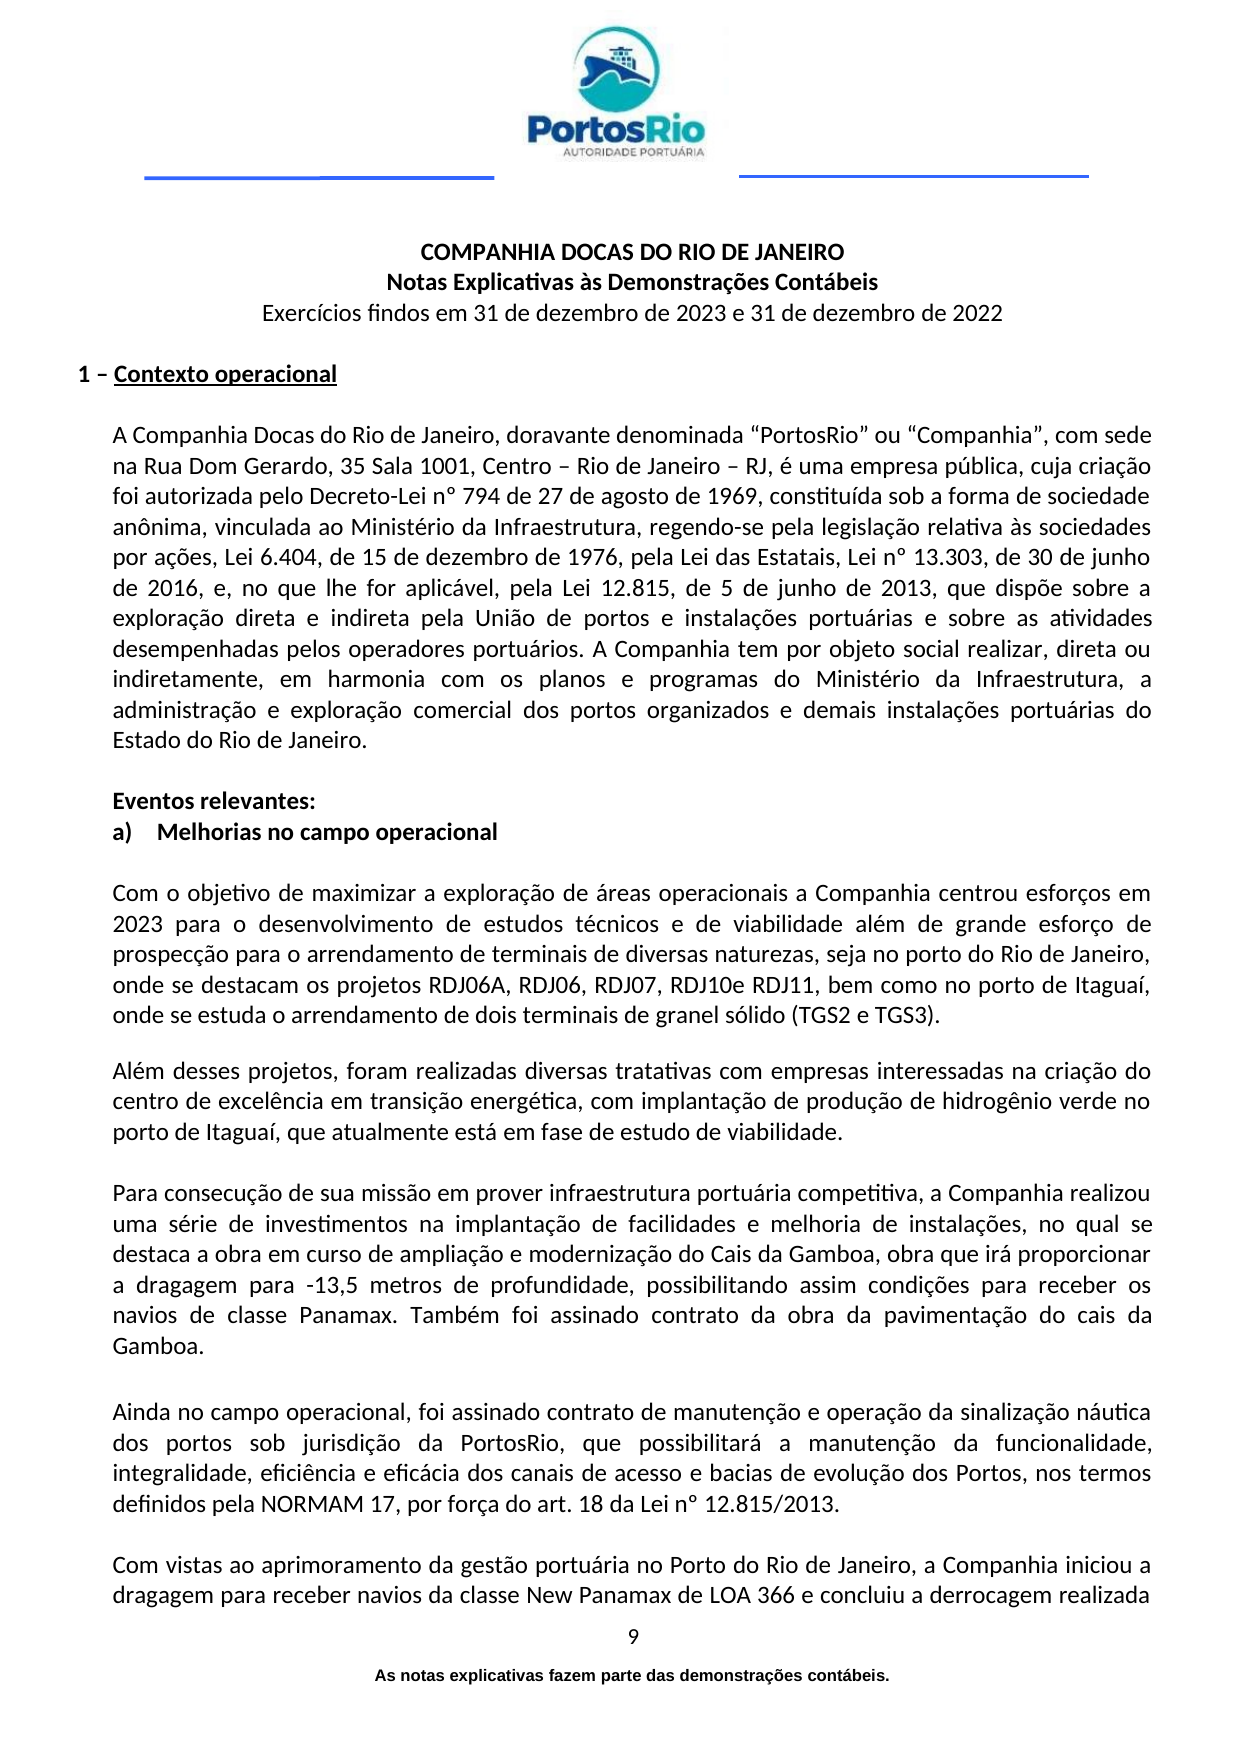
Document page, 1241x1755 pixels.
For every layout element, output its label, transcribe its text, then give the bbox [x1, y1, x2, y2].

text Exercícios findos em 31 de dezembro de 2023 e 31 de dezembro de 2022 [96, 297, 1169, 328]
subtitle – Contexto operacional [77, 358, 1188, 389]
text Para consecução de sua missão em prover infraestrutura portuária competitiva, a Companhia realizou uma série de investimentos na implantação de facilidades e melhoria de instalações, no qual se destaca a obra em curso de ampliação e modernização do Cais da Gamboa, obra que irá proporcionar a dragagem para -13,5 metros de profundidade, possibilitando assim condições para receber os navios de classe Panamax. Também foi assinado contrato da obra da pavimentação do cais da Gamboa. [112, 1177, 1153, 1360]
subtitle COMPANHIA DOCAS DO RIO DE JANEIRO [380, 236, 885, 267]
text Ainda no campo operacional, foi assinado contrato de manutenção e operação da sinalização náutica dos portos sob jurisdição da PortosRio, que possibilitará a manutenção da funcionalidade, integralidade, eficiência e eficácia dos canais de acesso e bacias de evolução dos Portos, nos termos definidos pela NORMAM 17, por força do art. 18 da Lei nº 12.815/2013. [112, 1396, 1153, 1518]
list Melhorias no campo operacional [112, 816, 1188, 846]
text A Companhia Docas do Rio de Janeiro, doravante denominada “PortosRio” ou “Companhia”, com sede na Rua Dom Gerardo, 35 Sala 1001, Centro – Rio de Janeiro – RJ, é uma empresa pública, cuja criação foi autorizada pelo Decreto-Lei nº 794 de 27 de agosto de 1969, constituída sob a forma de sociedade anônima, vinculada ao Ministério da Infraestrutura, regendo-se pela legislação relativa às sociedades por ações, Lei 6.404, de 15 de dezembro de 1976, pela Lei das Estatais, Lei nº 13.303, de 30 de junho de 2016, e, no que lhe for aplicável, pela Lei 12.815, de 5 de junho de 2013, que dispõe sobre a exploração direta e indireta pela União de portos e instalações portuárias e sobre as atividades desempenhadas pelos operadores portuários. A Companhia tem por objeto social realizar, direta ou indiretamente, em harmonia com os planos e programas do Ministério da Infraestrutura, a administração e exploração comercial dos portos organizados e demais instalações portuárias do Estado do Rio de Janeiro. [112, 419, 1153, 755]
subtitle Eventos relevantes: [112, 785, 1188, 816]
text Com o objetivo de maximizar a exploração de áreas operacionais a Companhia centrou esforços em 2023 para o desenvolvimento de estudos técnicos e de viabilidade além de grande esforço de prospecção para o arrendamento de terminais de diversas naturezas, seja no porto do Rio de Janeiro, onde se destacam os projetos RDJ06A, RDJ06, RDJ07, RDJ10e RDJ11, bem como no porto de Itaguaí, onde se estuda o arrendamento de dois terminais de granel sólido (TGS2 e TGS3). [112, 877, 1153, 1030]
text Com vistas ao aprimoramento da gestão portuária no Porto do Rio de Janeiro, a Companhia iniciou a dragagem para receber navios da classe New Panamax de LOA 366 e concluiu a derrocagem realizada [112, 1549, 1153, 1610]
text Além desses projetos, foram realizadas diversas tratativas com empresas interessadas na criação do centro de excelência em transição energética, com implantação de produção de hidrogênio verde no porto de Itaguaí, que atualmente está em fase de estudo de viabilidade. [112, 1055, 1152, 1146]
text Notas Explicativas às Demonstrações Contábeis [380, 267, 885, 297]
